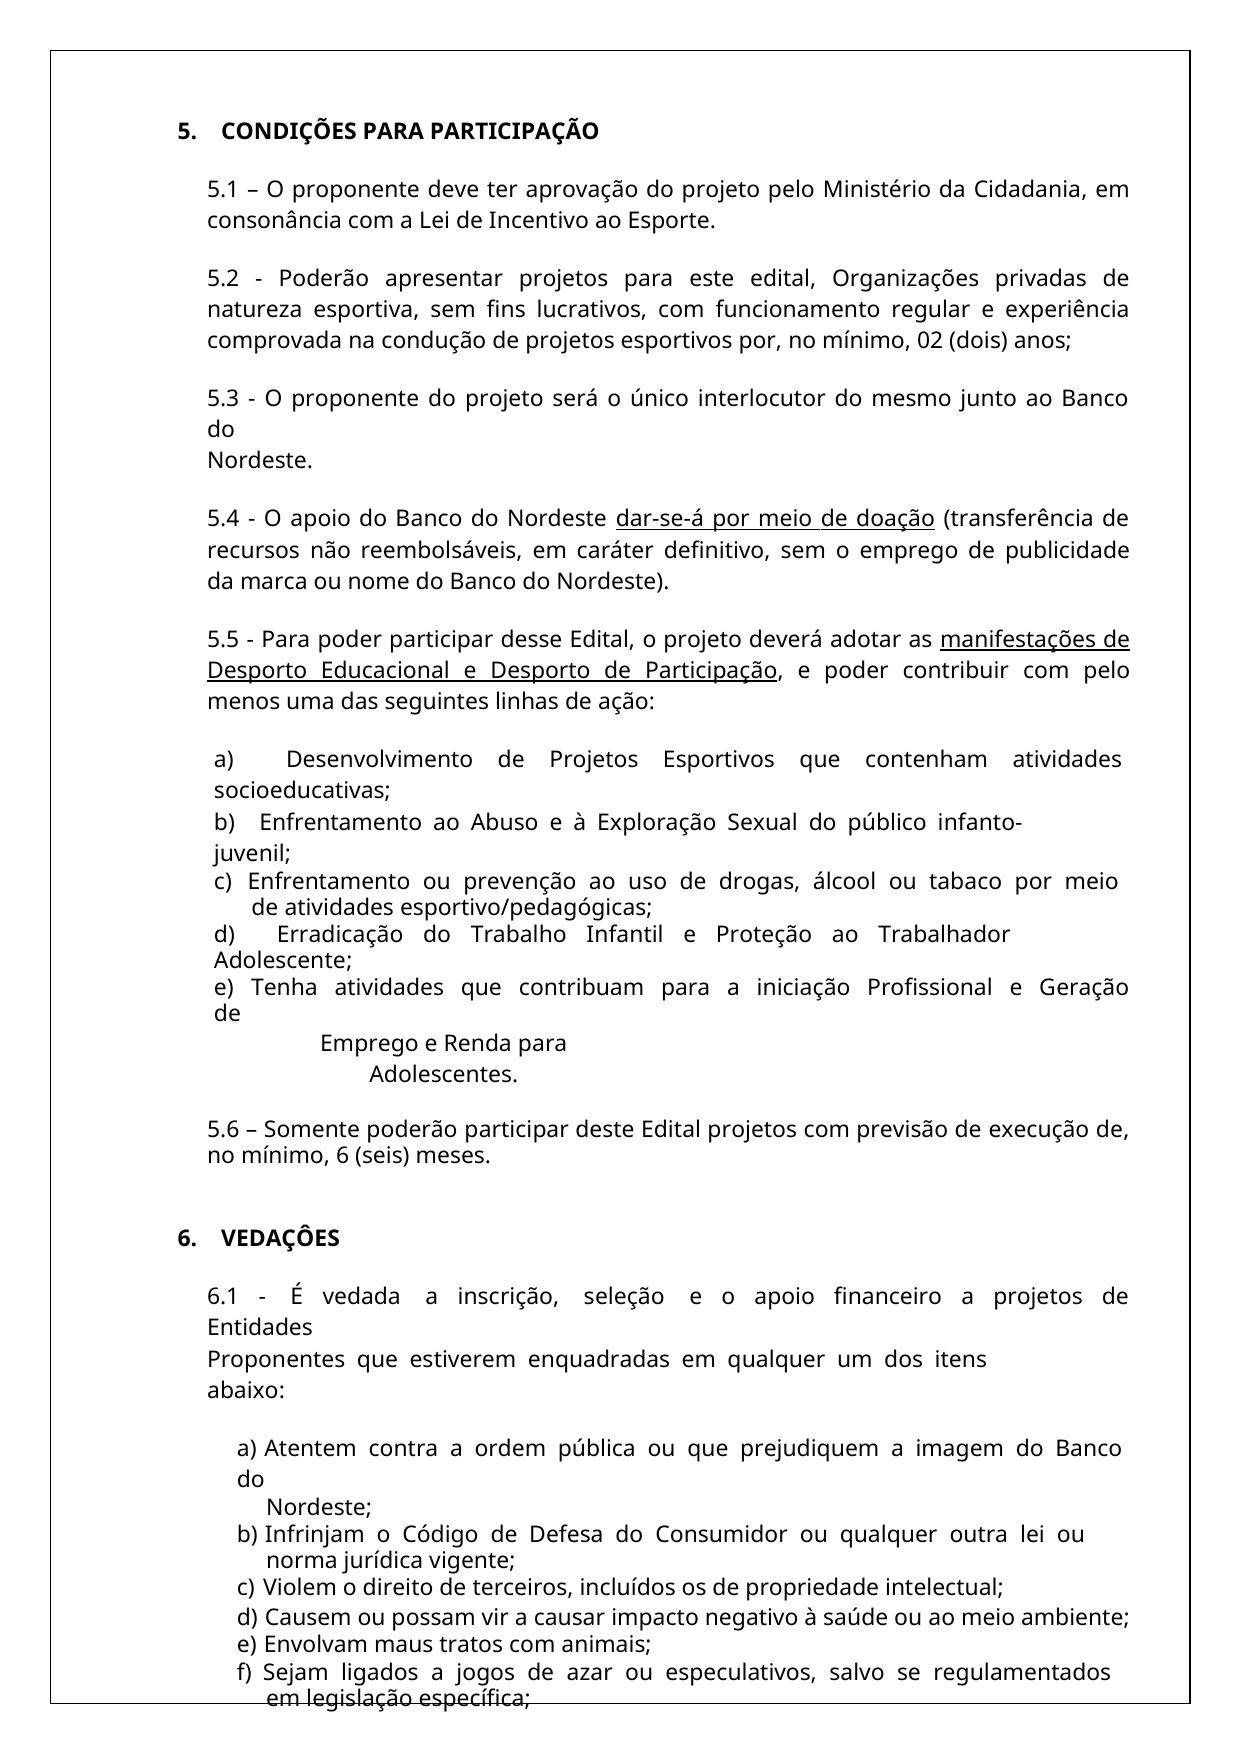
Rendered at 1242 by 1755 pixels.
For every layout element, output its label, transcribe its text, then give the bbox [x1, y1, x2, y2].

text c) Violem o direito de terceiros, incluídos os de propriedade intelectual; [237, 1574, 1137, 1600]
text b) Enfrentamento ao Abuso e à Exploração Sexual do público infanto-juvenil; [214, 805, 1023, 868]
text 5.1 – O proponente deve ter aprovação do projeto pelo Ministério da Cidadania, em consonância com a Lei de Incentivo ao Esporte. [207, 173, 1130, 235]
text 5.3 - O proponente do projeto será o único interlocutor do mesmo junto ao Banco do [207, 382, 1129, 444]
text Emprego e Renda para Adolescentes. [247, 1027, 639, 1089]
text f) Sejam ligados a jogos de azar ou especulativos, salvo se regulamentados em legislação específica; [237, 1659, 1129, 1703]
text c) Enfrentamento ou prevenção ao uso de drogas, álcool ou tabaco por meio de atividades esportivo/pedagógicas; [214, 868, 1129, 921]
text e) Envolvam maus tratos com animais; [237, 1632, 1137, 1658]
text f) Sejam ligados a jogos de azar ou especulativos, salvo se regulamentados em legislação específica; [446, 1704, 1129, 1712]
text 6. VEDAÇÔES [177, 1222, 1137, 1253]
text d) Causem ou possam vir a causar impacto negativo à saúde ou ao meio ambiente; [237, 1601, 1137, 1632]
text Nordeste. [207, 444, 314, 476]
text Nordeste; [266, 1494, 1137, 1521]
text 5.6 – Somente poderão participar deste Edital projetos com previsão de execução de, no mínimo, 6 (seis) meses. [207, 1116, 1130, 1169]
text 5. CONDIÇÕES PARA PARTICIPAÇÃO [177, 115, 1137, 146]
text Proponentes que estiverem enquadradas em qualquer um dos itens abaixo: [207, 1343, 987, 1405]
text 5.2 - Poderão apresentar projetos para este edital, Organizações privadas de natureza esportiva, sem fins lucrativos, com funcionamento regular e experiência comprovada na condução de projetos esportivos por, no mínimo, 02 (dois) anos; [207, 262, 1130, 355]
text e) Tenha atividades que contribuam para a iniciação Profissional e Geração de [214, 974, 1130, 1027]
text d) Erradicação do Trabalho Infantil e Proteção ao Trabalhador Adolescente; [214, 921, 1010, 974]
text 5.5 - Para poder participar desse Edital, o projeto deverá adotar as manifestações de Desporto Educacional e Desporto de Participação, e poder contribuir com pelo menos uma das seguintes linhas de ação: [207, 622, 1130, 716]
text a) Atentem contra a ordem pública ou que prejudiquem a imagem do Banco do [237, 1432, 1137, 1494]
text 6.1 - É vedada a inscrição, seleção e o apoio financeiro a projetos de Entidades [207, 1280, 1129, 1343]
text b) Infrinjam o Código de Defesa do Consumidor ou qualquer outra lei ou norma jurídica vigente; [237, 1521, 1129, 1574]
text a) Desenvolvimento de Projetos Esportivos que contenham atividades socioeducativas; [214, 743, 1122, 805]
text 5.4 - O apoio do Banco do Nordeste dar-se-á por meio de doação (transferência de recursos não reembolsáveis, em caráter definitivo, sem o emprego de publicidade da marca ou nome do Banco do Nordeste). [207, 502, 1130, 596]
